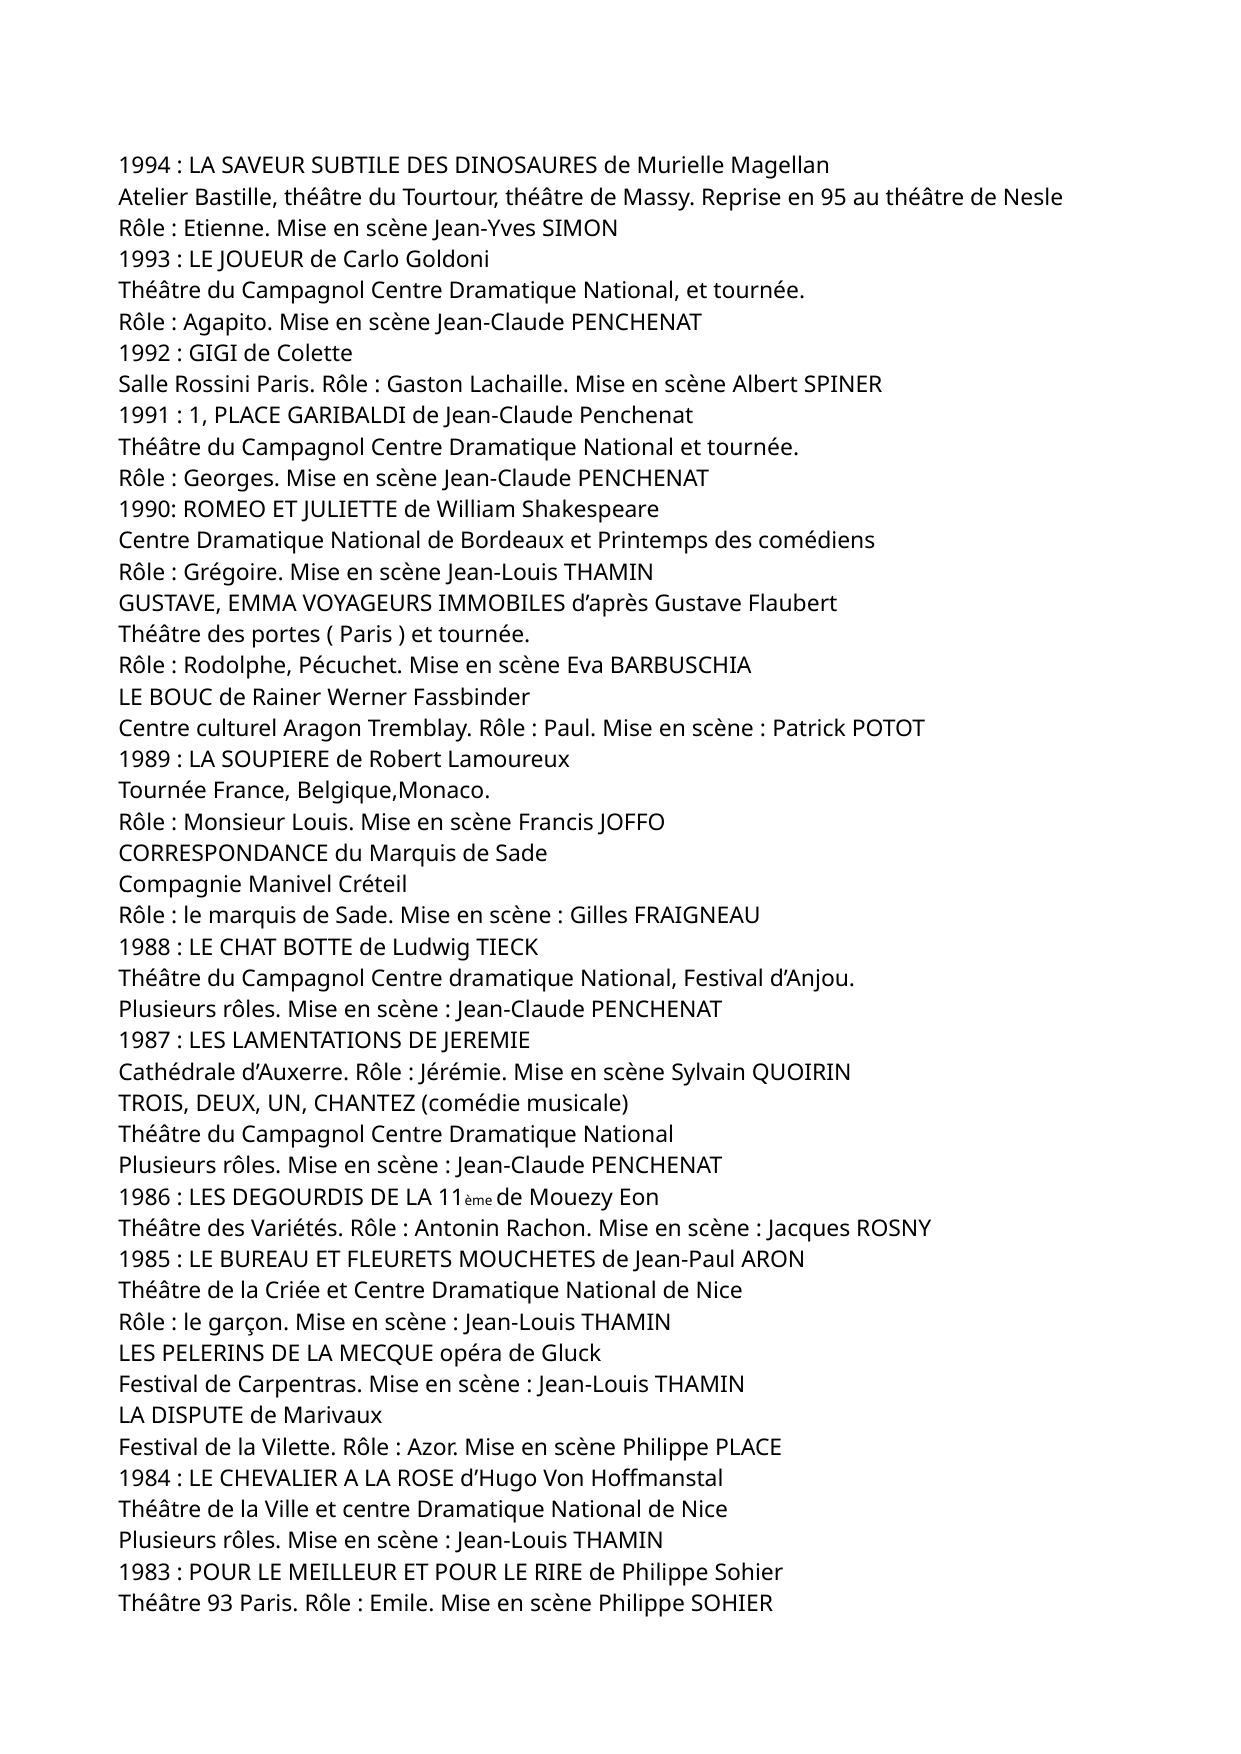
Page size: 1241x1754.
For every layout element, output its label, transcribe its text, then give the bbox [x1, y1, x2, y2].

text Rôle : le marquis de Sade. Mise en scène : Gilles FRAIGNEAU [118, 899, 1122, 931]
text 1988 : LE CHAT BOTTE de Ludwig TIECK [118, 931, 1122, 962]
text Plusieurs rôles. Mise en scène : Jean-Claude PENCHENAT [118, 1149, 1122, 1181]
text 1983 : POUR LE MEILLEUR ET POUR LE RIRE de Philippe Sohier [118, 1556, 1122, 1587]
text 1993 : LE JOUEUR de Carlo Goldoni [118, 243, 1122, 274]
text Théâtre de la Criée et Centre Dramatique National de Nice [118, 1274, 1122, 1306]
text 1994 : LA SAVEUR SUBTILE DES DINOSAURES de Murielle Magellan [118, 149, 1122, 181]
text Théâtre des portes ( Paris ) et tournée. [118, 618, 1122, 649]
text LA DISPUTE de Marivaux [118, 1399, 1122, 1431]
text Centre culturel Aragon Tremblay. Rôle : Paul. Mise en scène : Patrick POTOT [118, 712, 1122, 743]
text Compagnie Manivel Créteil [118, 868, 1122, 899]
text Théâtre 93 Paris. Rôle : Emile. Mise en scène Philippe SOHIER [118, 1587, 1122, 1618]
text Festival de Carpentras. Mise en scène : Jean-Louis THAMIN [118, 1368, 1122, 1399]
text Théâtre des Variétés. Rôle : Antonin Rachon. Mise en scène : Jacques ROSNY [118, 1212, 1122, 1243]
text 1986 : LES DEGOURDIS DE LA 11ème de Mouezy Eon [118, 1181, 1122, 1212]
text Rôle : Etienne. Mise en scène Jean-Yves SIMON [118, 212, 1122, 243]
text Théâtre du Campagnol Centre Dramatique National et tournée. [118, 431, 1122, 462]
text Plusieurs rôles. Mise en scène : Jean-Claude PENCHENAT [118, 993, 1122, 1024]
text Rôle : Grégoire. Mise en scène Jean-Louis THAMIN [118, 556, 1122, 587]
text Théâtre du Campagnol Centre Dramatique National [118, 1118, 1122, 1149]
text 1991 : 1, PLACE GARIBALDI de Jean-Claude Penchenat [118, 399, 1122, 431]
text Centre Dramatique National de Bordeaux et Printemps des comédiens [118, 524, 1122, 556]
text Festival de la Vilette. Rôle : Azor. Mise en scène Philippe PLACE [118, 1431, 1122, 1462]
text Rôle : Monsieur Louis. Mise en scène Francis JOFFO [118, 806, 1122, 837]
text TROIS, DEUX, UN, CHANTEZ (comédie musicale) [118, 1087, 1122, 1118]
text LES PELERINS DE LA MECQUE opéra de Gluck [118, 1337, 1122, 1368]
text Rôle : Agapito. Mise en scène Jean-Claude PENCHENAT [118, 306, 1122, 337]
text 1992 : GIGI de Colette [118, 337, 1122, 368]
text Plusieurs rôles. Mise en scène : Jean-Louis THAMIN [118, 1524, 1122, 1556]
text 1984 : LE CHEVALIER A LA ROSE d’Hugo Von Hoffmanstal [118, 1462, 1122, 1493]
text 1985 : LE BUREAU ET FLEURETS MOUCHETES de Jean-Paul ARON [118, 1243, 1122, 1274]
text LE BOUC de Rainer Werner Fassbinder [118, 681, 1122, 712]
text Rôle : le garçon. Mise en scène : Jean-Louis THAMIN [118, 1306, 1122, 1337]
text GUSTAVE, EMMA VOYAGEURS IMMOBILES d’après Gustave Flaubert [118, 587, 1122, 618]
text Atelier Bastille, théâtre du Tourtour, théâtre de Massy. Reprise en 95 au théâtre de Nesle [118, 181, 1122, 212]
text Théâtre du Campagnol Centre Dramatique National, et tournée. [118, 274, 1122, 306]
text Rôle : Georges. Mise en scène Jean-Claude PENCHENAT [118, 462, 1122, 493]
text 1989 : LA SOUPIERE de Robert Lamoureux [118, 743, 1122, 774]
text Rôle : Rodolphe, Pécuchet. Mise en scène Eva BARBUSCHIA [118, 649, 1122, 681]
text Cathédrale d’Auxerre. Rôle : Jérémie. Mise en scène Sylvain QUOIRIN [118, 1056, 1122, 1087]
text Théâtre de la Ville et centre Dramatique National de Nice [118, 1493, 1122, 1524]
text CORRESPONDANCE du Marquis de Sade [118, 837, 1122, 868]
text 1990: ROMEO ET JULIETTE de William Shakespeare [118, 493, 1122, 524]
text Salle Rossini Paris. Rôle : Gaston Lachaille. Mise en scène Albert SPINER [118, 368, 1122, 399]
text 1987 : LES LAMENTATIONS DE JEREMIE [118, 1024, 1122, 1056]
text Théâtre du Campagnol Centre dramatique National, Festival d’Anjou. [118, 962, 1122, 993]
text Tournée France, Belgique,Monaco. [118, 774, 1122, 806]
